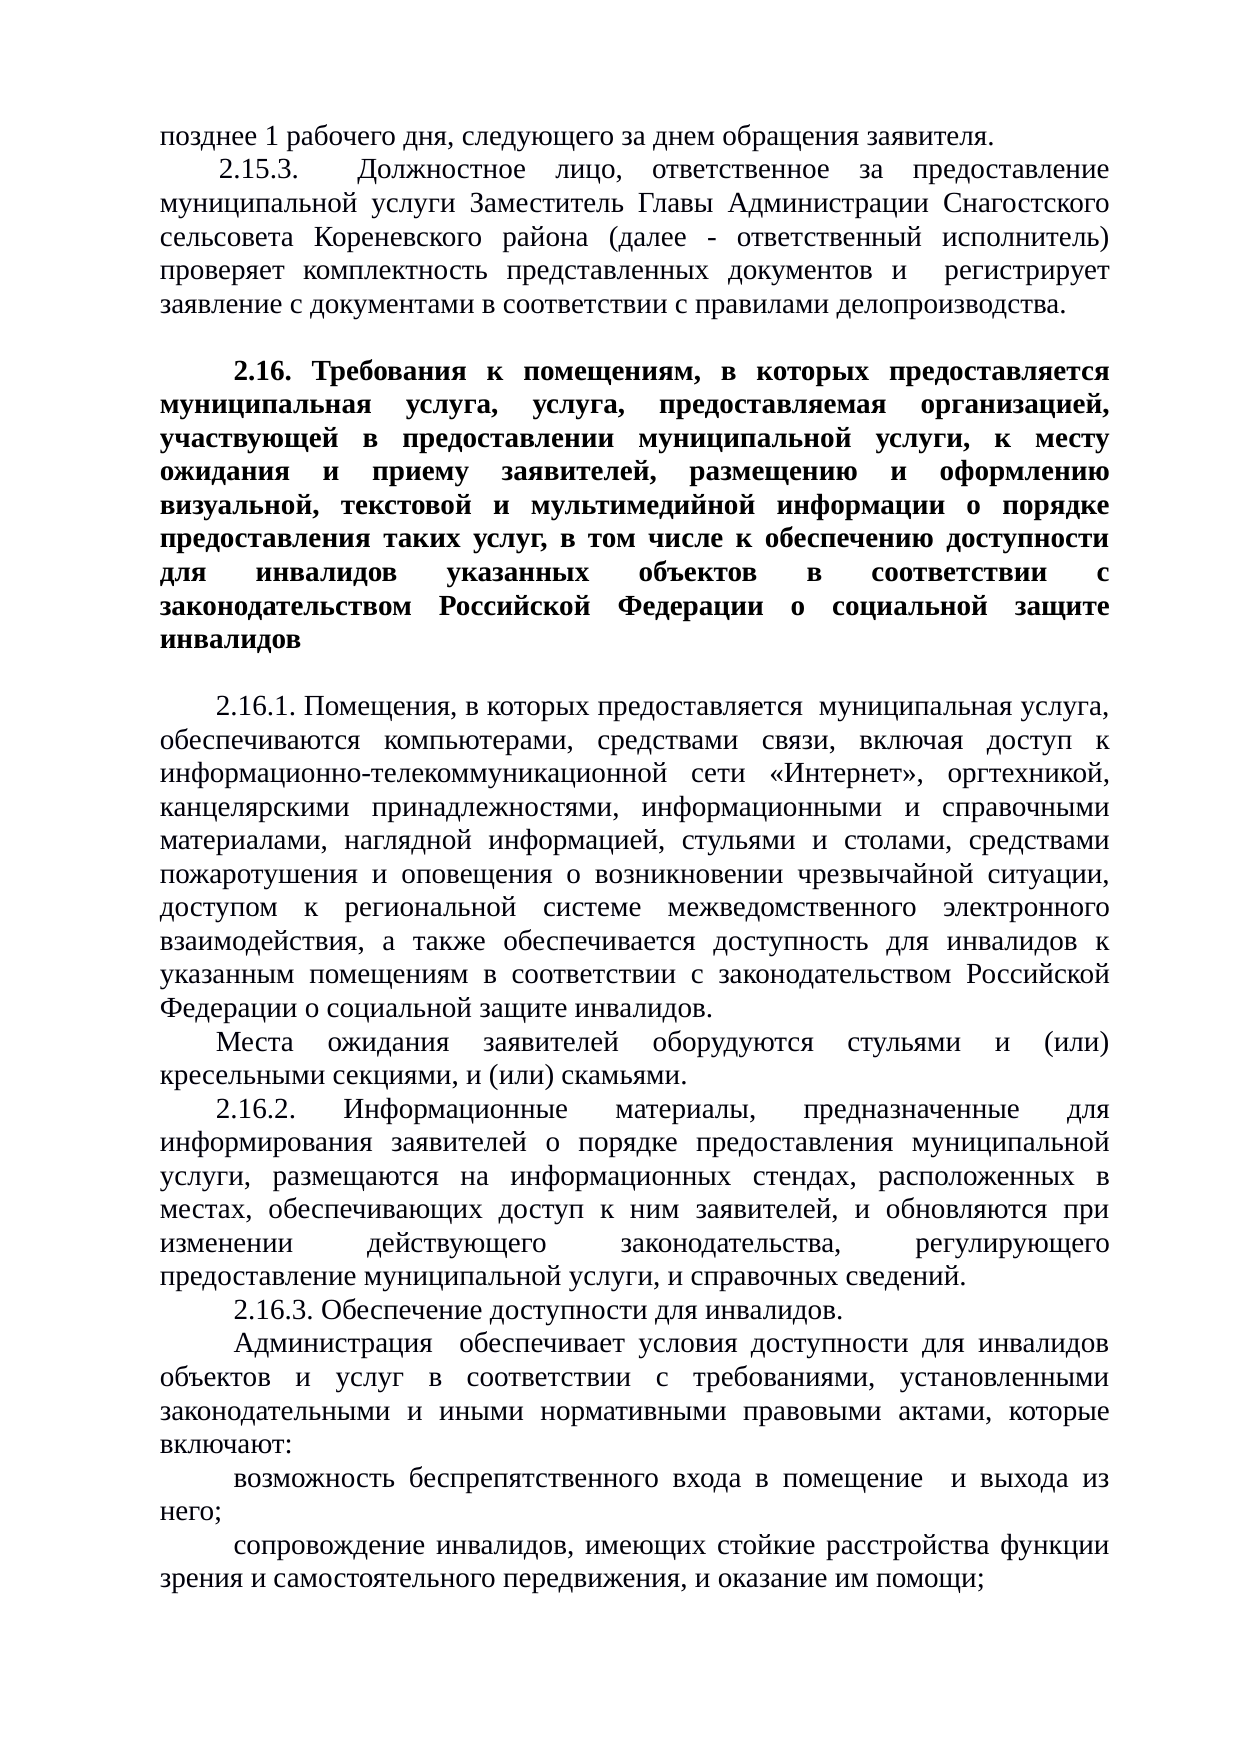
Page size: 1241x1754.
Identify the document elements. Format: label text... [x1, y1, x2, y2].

text позднее 1 рабочего дня, следующего за днем обращения заявителя. [159, 118, 1110, 152]
text 2.16.3. Обеспечение доступности для инвалидов. [159, 1292, 1110, 1326]
text 2.16.1. Помещения, в которых предоставляется муниципальная услуга, обеспечиваются компьютерами, средствами связи, включая доступ к информационно-телекоммуникационной сети «Интернет», оргтехникой, канцелярскими принадлежностями, информационными и справочными материалами, наглядной информацией, стульями и столами, средствами пожаротушения и оповещения о возникновении чрезвычайной ситуации, доступом к региональной системе межведомственного электронного взаимодействия, а также обеспечивается доступность для инвалидов к указанным помещениям в соответствии с законодательством Российской Федерации о социальной защите инвалидов. [159, 688, 1110, 1024]
text 2.15.3. Должностное лицо, ответственное за предоставление муниципальной услуги Заместитель Главы Администрации Снагостского сельсовета Кореневского района (далее - ответственный исполнитель) проверяет комплектность представленных документов и регистрирует заявление с документами в соответствии с правилами делопроизводства. [159, 152, 1110, 319]
text Администрация обеспечивает условия доступности для инвалидов объектов и услуг в соответствии с требованиями, установленными законодательными и иными нормативными правовыми актами, которые включают: [159, 1326, 1110, 1460]
text Места ожидания заявителей оборудуются стульями и (или) кресельными секциями, и (или) скамьями. [159, 1024, 1110, 1091]
text возможность беспрепятственного входа в помещение и выхода из него; [159, 1460, 1110, 1527]
text сопровождение инвалидов, имеющих стойкие расстройства функции зрения и самостоятельного передвижения, и оказание им помощи; [159, 1527, 1110, 1594]
text 2.16. Требования к помещениям, в которых предоставляется муниципальная услуга, услуга, предоставляемая организацией, участвующей в предоставлении муниципальной услуги, к месту ожидания и приему заявителей, размещению и оформлению визуальной, текстовой и мультимедийной информации о порядке предоставления таких услуг, в том числе к обеспечению доступности для инвалидов указанных объектов в соответствии с законодательством Российской Федерации о социальной защите инвалидов [159, 353, 1110, 655]
text 2.16.2. Информационные материалы, предназначенные для информирования заявителей о порядке предоставления муниципальной услуги, размещаются на информационных стендах, расположенных в местах, обеспечивающих доступ к ним заявителей, и обновляются при изменении действующего законодательства, регулирующего предоставление муниципальной услуги, и справочных сведений. [159, 1091, 1110, 1292]
